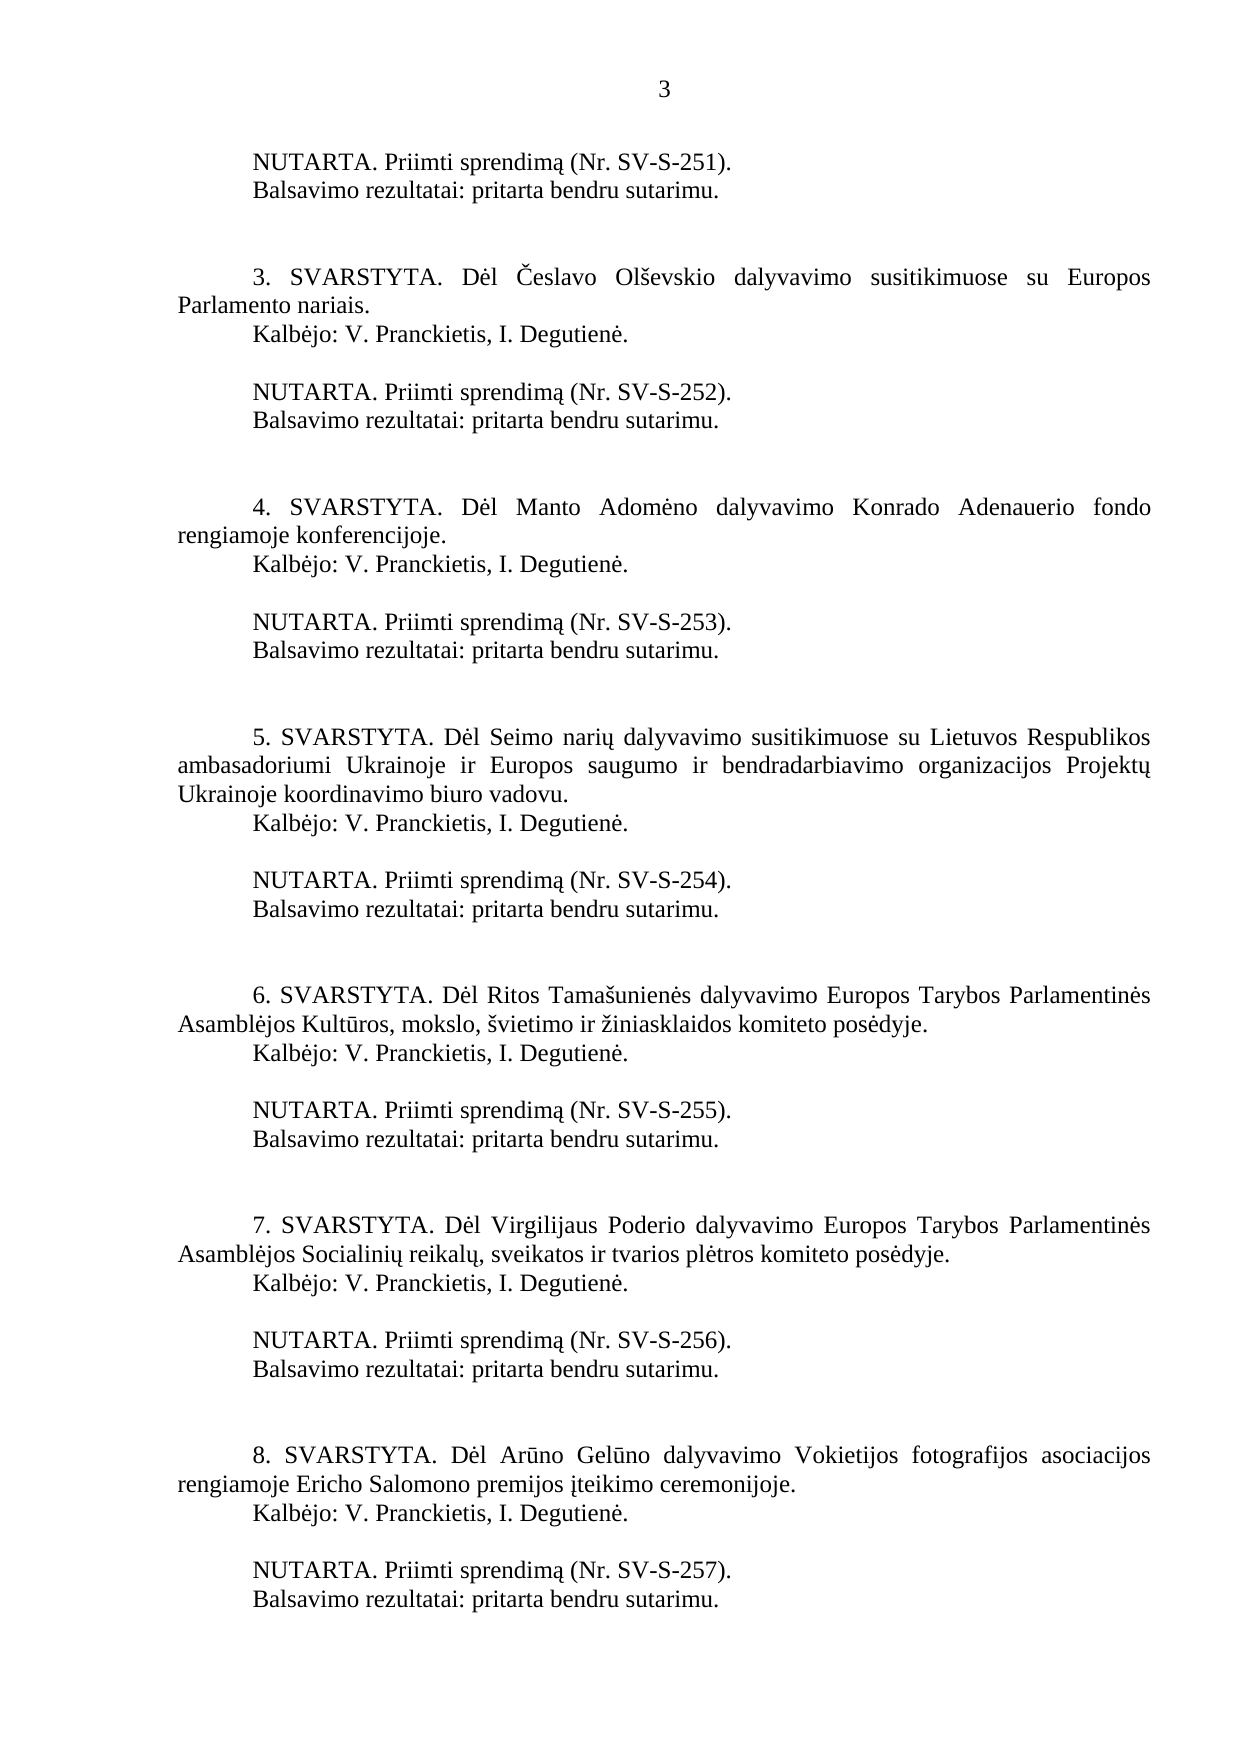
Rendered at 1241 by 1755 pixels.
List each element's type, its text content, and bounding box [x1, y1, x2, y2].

text Balsavimo rezultatai: pritarta bendru sutarimu. [177, 1354, 1152, 1383]
text Kalbėjo: V. Pranckietis, I. Degutienė. [177, 1498, 1152, 1527]
text NUTARTA. Priimti sprendimą (Nr. SV-S-252). [177, 377, 1152, 406]
text Balsavimo rezultatai: pritarta bendru sutarimu. [177, 636, 1152, 664]
text Kalbėjo: V. Pranckietis, I. Degutienė. [177, 549, 1152, 578]
text NUTARTA. Priimti sprendimą (Nr. SV-S-254). [177, 866, 1152, 894]
text 8. SVARSTYTA. Dėl Arūno Gelūno dalyvavimo Vokietijos fotografijos asociacijos rengiamoje Ericho Salomono premijos įteikimo ceremonijoje. [177, 1441, 1152, 1498]
text 3. SVARSTYTA. Dėl Česlavo Olševskio dalyvavimo susitikimuose su Europos Parlamento nariais. [177, 262, 1152, 319]
text Kalbėjo: V. Pranckietis, I. Degutienė. [177, 1268, 1152, 1297]
text Balsavimo rezultatai: pritarta bendru sutarimu. [177, 894, 1152, 923]
text Balsavimo rezultatai: pritarta bendru sutarimu. [177, 406, 1152, 434]
text 7. SVARSTYTA. Dėl Virgilijaus Poderio dalyvavimo Europos Tarybos Parlamentinės Asamblėjos Socialinių reikalų, sveikatos ir tvarios plėtros komiteto posėdyje. [177, 1211, 1152, 1268]
text Kalbėjo: V. Pranckietis, I. Degutienė. [177, 319, 1152, 348]
text NUTARTA. Priimti sprendimą (Nr. SV-S-255). [177, 1096, 1152, 1124]
text NUTARTA. Priimti sprendimą (Nr. SV-S-256). [177, 1326, 1152, 1354]
text NUTARTA. Priimti sprendimą (Nr. SV-S-253). [177, 607, 1152, 636]
text NUTARTA. Priimti sprendimą (Nr. SV-S-251). [177, 147, 1152, 176]
text 6. SVARSTYTA. Dėl Ritos Tamašunienės dalyvavimo Europos Tarybos Parlamentinės Asamblėjos Kultūros, mokslo, švietimo ir žiniasklaidos komiteto posėdyje. [177, 981, 1152, 1038]
text 5. SVARSTYTA. Dėl Seimo narių dalyvavimo susitikimuose su Lietuvos Respublikos ambasadoriumi Ukrainoje ir Europos saugumo ir bendradarbiavimo organizacijos Projektų Ukrainoje koordinavimo biuro vadovu. [177, 722, 1152, 808]
text 4. SVARSTYTA. Dėl Manto Adomėno dalyvavimo Konrado Adenauerio fondo rengiamoje konferencijoje. [177, 492, 1152, 549]
text Kalbėjo: V. Pranckietis, I. Degutienė. [177, 808, 1152, 837]
text Kalbėjo: V. Pranckietis, I. Degutienė. [177, 1038, 1152, 1067]
text Balsavimo rezultatai: pritarta bendru sutarimu. [177, 176, 1152, 204]
text NUTARTA. Priimti sprendimą (Nr. SV-S-257). [177, 1556, 1152, 1584]
text Balsavimo rezultatai: pritarta bendru sutarimu. [177, 1124, 1152, 1153]
text Balsavimo rezultatai: pritarta bendru sutarimu. [177, 1584, 1152, 1613]
